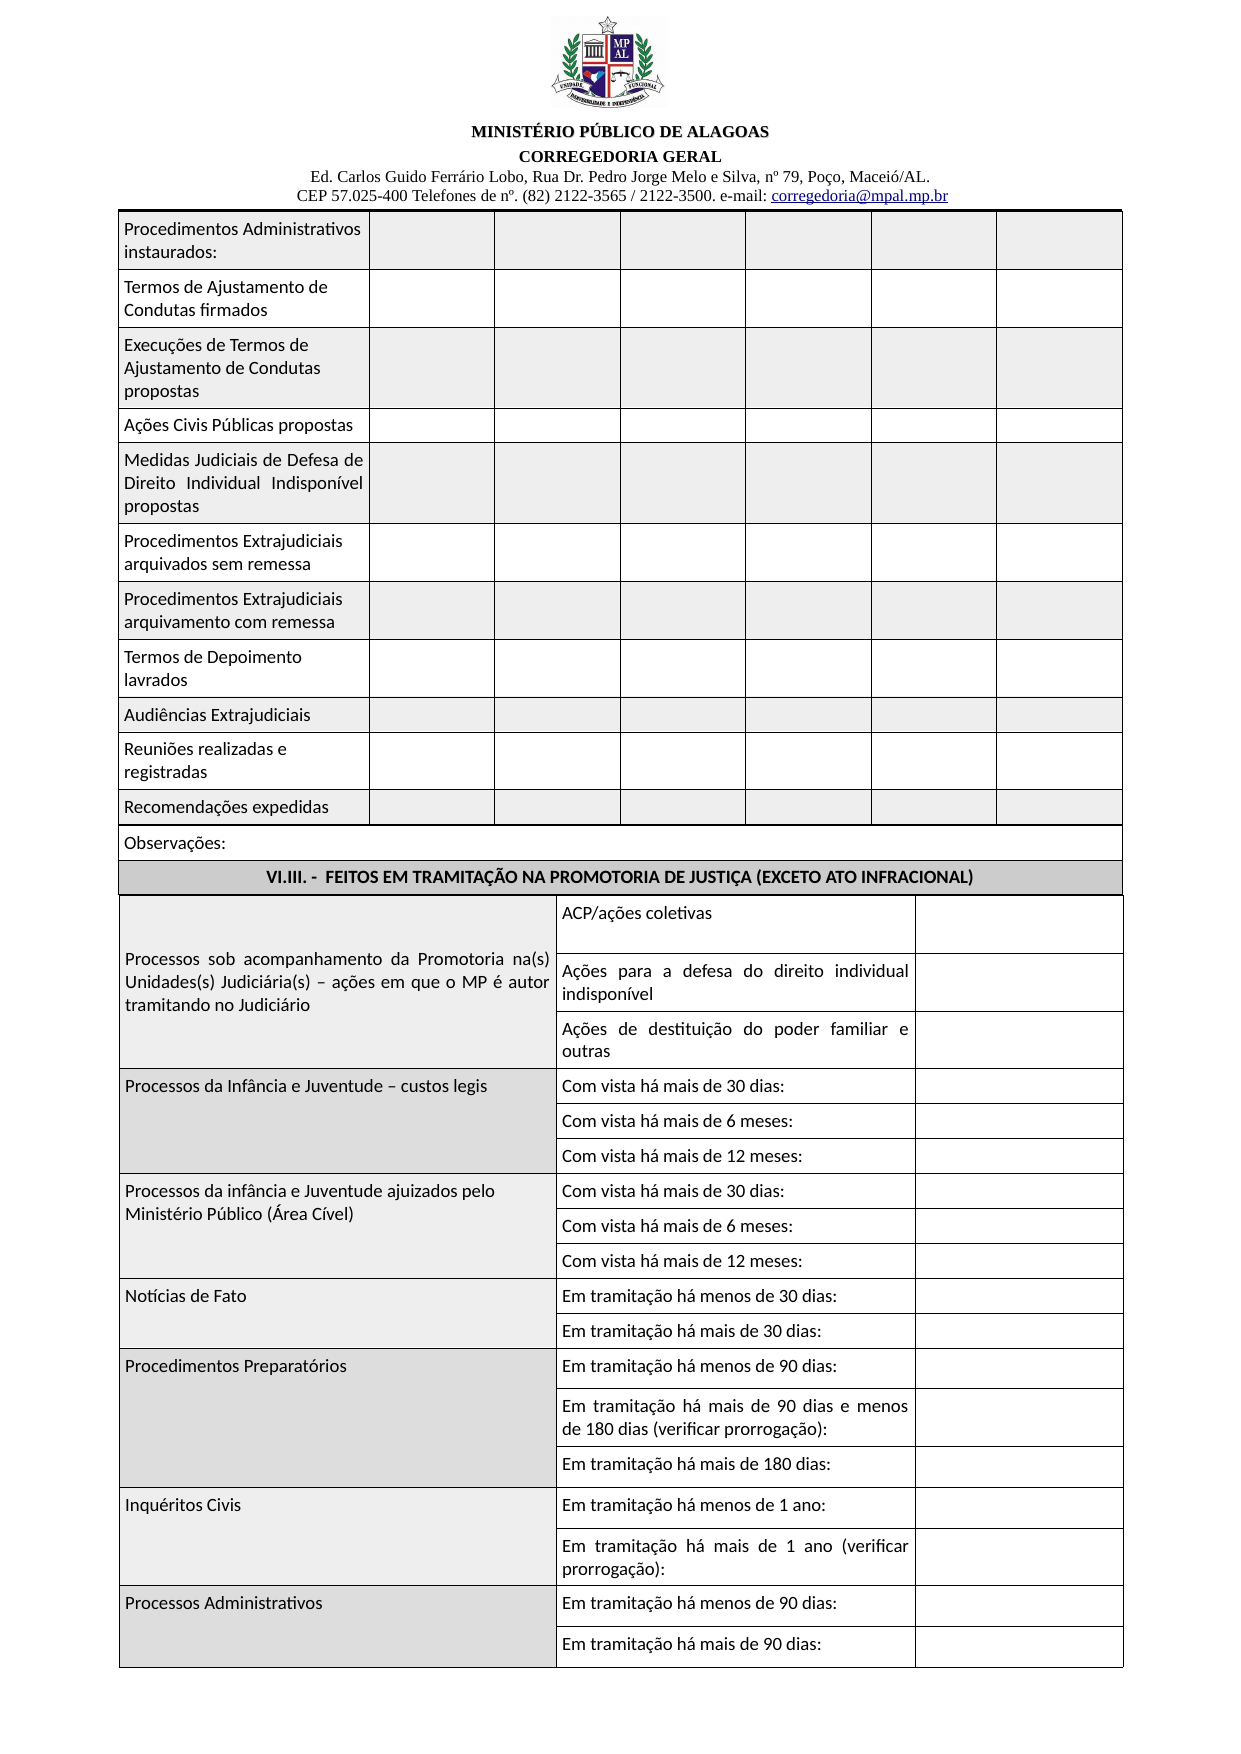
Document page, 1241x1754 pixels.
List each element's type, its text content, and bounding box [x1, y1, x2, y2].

table_cell [746, 582, 871, 639]
table_cell Processos Administrativos [120, 1586, 556, 1667]
table_cell Em tramitação há mais de 30 dias: [557, 1314, 915, 1347]
table_cell Com vista há mais de 12 meses: [557, 1244, 915, 1278]
table_cell [746, 790, 871, 824]
table_cell [746, 698, 871, 731]
table_cell Ações Civis Públicas propostas [119, 409, 369, 442]
table_cell [746, 212, 871, 269]
table_cell [495, 582, 620, 639]
table_cell [997, 212, 1122, 269]
table_cell [997, 582, 1122, 639]
table_cell [621, 698, 745, 731]
table_cell [916, 1209, 1123, 1243]
table_cell Termos de Depoimento lavrados [119, 640, 369, 696]
table_cell Em tramitação há menos de 1 ano: [557, 1488, 915, 1527]
table_cell [621, 733, 745, 789]
table_cell [370, 524, 494, 581]
table_cell [746, 640, 871, 696]
table_cell [872, 328, 996, 407]
table_cell [370, 212, 494, 269]
table_cell [495, 524, 620, 581]
table_cell [621, 524, 745, 581]
table_header Observações: [119, 826, 1122, 859]
table_cell [746, 328, 871, 407]
table_cell [370, 328, 494, 407]
table_cell [916, 1012, 1123, 1068]
table_cell [916, 1488, 1123, 1527]
table_cell [916, 1069, 1123, 1103]
table_cell Execuções de Termos de Ajustamento de Condutas propostas [119, 328, 369, 407]
table_cell [916, 1586, 1123, 1626]
table_cell [370, 270, 494, 327]
table_cell [495, 270, 620, 327]
table_cell [621, 640, 745, 696]
table_cell [746, 443, 871, 523]
table_cell [916, 1174, 1123, 1208]
table_cell [746, 270, 871, 327]
table_cell Procedimentos Extrajudiciais arquivados sem remessa [119, 524, 369, 581]
table_cell [916, 1244, 1123, 1278]
table_cell VI.III. - FEITOS EM TRAMITAÇÃO NA PROMOTORIA DE JUSTIÇA (EXCETO ATO INFRACIONAL) [119, 861, 1122, 894]
table_cell [872, 409, 996, 442]
table_cell [916, 954, 1123, 1011]
table_cell [621, 212, 745, 269]
table_cell [997, 640, 1122, 696]
table_cell [746, 409, 871, 442]
table_cell [916, 1279, 1123, 1313]
table_cell Processos da Infância e Juventude – custos legis [120, 1069, 556, 1173]
table_cell Procedimentos Administrativos instaurados: [119, 212, 369, 269]
table_cell [621, 328, 745, 407]
table_cell [495, 443, 620, 523]
table_cell [916, 1349, 1123, 1388]
table_cell [916, 1139, 1123, 1173]
table_cell Recomendações expedidas [119, 790, 369, 824]
table_cell Ações de destituição do poder familiar e outras [557, 1012, 915, 1068]
table_cell [872, 790, 996, 824]
table_cell [370, 409, 494, 442]
table_cell Com vista há mais de 6 meses: [557, 1209, 915, 1243]
table_cell Com vista há mais de 30 dias: [557, 1174, 915, 1208]
table_cell Procedimentos Extrajudiciais arquivamento com remessa [119, 582, 369, 639]
table_cell [495, 698, 620, 731]
table_cell Com vista há mais de 30 dias: [557, 1069, 915, 1103]
table_cell Notícias de Fato [120, 1279, 556, 1347]
table_cell Em tramitação há menos de 90 dias: [557, 1349, 915, 1388]
table_cell [872, 733, 996, 789]
table_cell Com vista há mais de 6 meses: [557, 1104, 915, 1138]
table_cell [997, 270, 1122, 327]
table_cell [997, 524, 1122, 581]
table_cell [916, 1447, 1123, 1487]
table_cell [872, 582, 996, 639]
table_cell [370, 698, 494, 731]
table_cell [872, 524, 996, 581]
table_cell Com vista há mais de 12 meses: [557, 1139, 915, 1173]
table_cell [872, 270, 996, 327]
table_cell [370, 582, 494, 639]
table_cell [916, 1314, 1123, 1347]
table_cell [746, 733, 871, 789]
table_cell Em tramitação há mais de 90 dias e menos de 180 dias (verificar prorrogação): [557, 1389, 915, 1446]
table_cell [495, 640, 620, 696]
table_cell [370, 640, 494, 696]
table_cell Processos da infância e Juventude ajuizados pelo Ministério Público (Área Cível) [120, 1174, 556, 1278]
table_cell [370, 790, 494, 824]
table_cell [916, 1104, 1123, 1138]
table_cell [621, 443, 745, 523]
table_cell Medidas Judiciais de Defesa de Direito Individual Indisponível propostas [119, 443, 369, 523]
table_header ACP/ações coletivas [557, 896, 915, 953]
table_cell Inquéritos Civis [120, 1488, 556, 1585]
table_cell [916, 1627, 1123, 1667]
table_cell Procedimentos Preparatórios [120, 1349, 556, 1487]
table_cell Termos de Ajustamento de Condutas firmados [119, 270, 369, 327]
table_cell [495, 733, 620, 789]
table_cell [916, 1389, 1123, 1446]
table_cell [621, 270, 745, 327]
table_cell [872, 640, 996, 696]
table_cell Em tramitação há mais de 90 dias: [557, 1627, 915, 1667]
table_cell Audiências Extrajudiciais [119, 698, 369, 731]
table_cell [916, 1529, 1123, 1585]
table_cell [997, 698, 1122, 731]
table_cell [370, 733, 494, 789]
table_cell Em tramitação há mais de 1 ano (verificar prorrogação): [557, 1529, 915, 1585]
table_cell [495, 409, 620, 442]
table_cell [872, 698, 996, 731]
table_cell [997, 443, 1122, 523]
table_cell Em tramitação há menos de 90 dias: [557, 1586, 915, 1626]
picture [550, 16, 668, 108]
table_cell [495, 328, 620, 407]
table_cell [997, 328, 1122, 407]
table_cell [621, 409, 745, 442]
table_cell [997, 733, 1122, 789]
table_cell Em tramitação há mais de 180 dias: [557, 1447, 915, 1487]
table_cell Em tramitação há menos de 30 dias: [557, 1279, 915, 1313]
table_cell [495, 790, 620, 824]
table_cell [746, 524, 871, 581]
table_cell [370, 443, 494, 523]
table_cell [621, 582, 745, 639]
table_cell [872, 443, 996, 523]
table_cell [621, 790, 745, 824]
table_cell [997, 409, 1122, 442]
table_header [916, 896, 1123, 953]
table_header Processos sob acompanhamento da Promotoria na(s) Unidades(s) Judiciária(s) – ações em que o MP é autor tramitando no Judiciário [120, 896, 556, 1068]
table_cell [872, 212, 996, 269]
table_cell Reuniões realizadas e registradas [119, 733, 369, 789]
table_cell Ações para a defesa do direito individual indisponível [557, 954, 915, 1011]
table_cell [495, 212, 620, 269]
table_cell [997, 790, 1122, 824]
